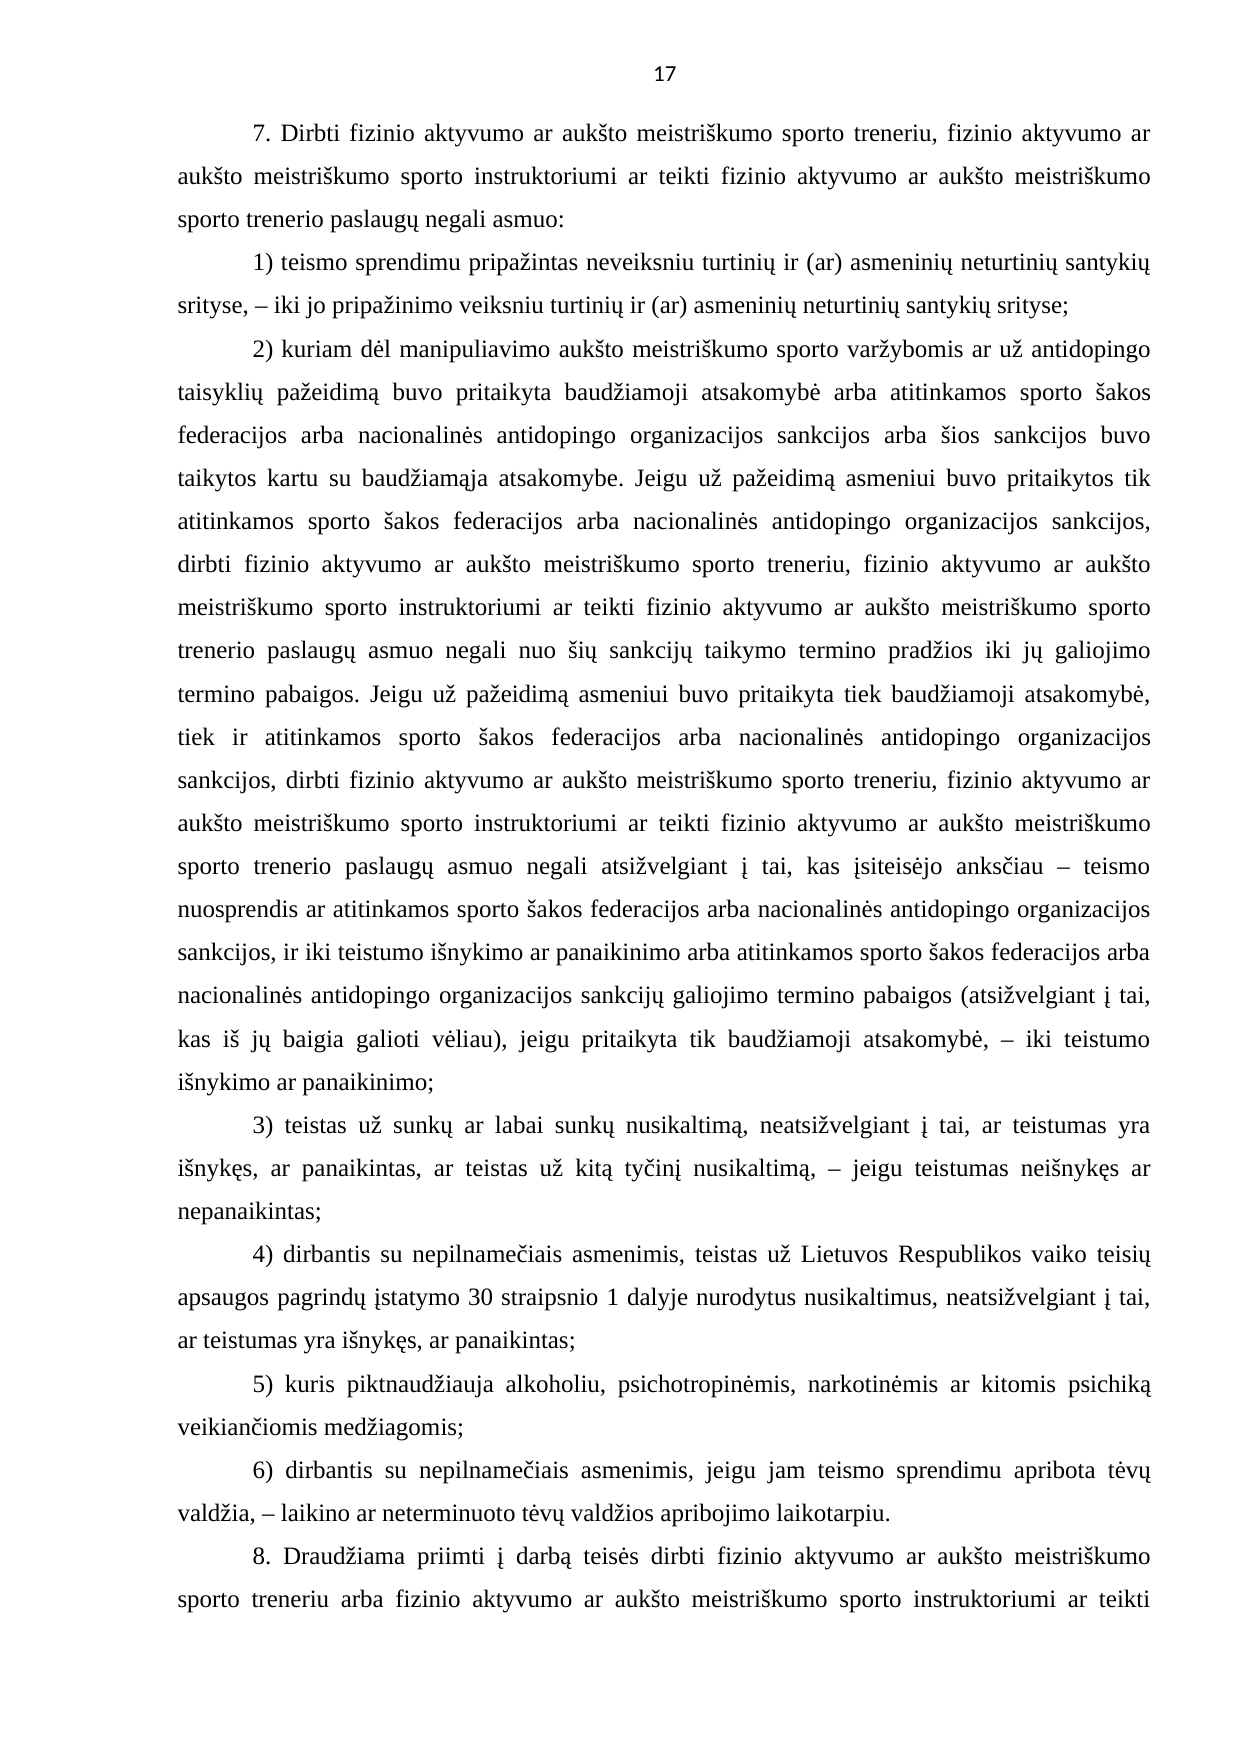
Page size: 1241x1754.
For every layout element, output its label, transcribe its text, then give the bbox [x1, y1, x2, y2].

text 4) dirbantis su nepilnamečiais asmenimis, teistas už Lietuvos Respublikos vaiko teisių apsaugos pagrindų įstatymo 30 straipsnio 1 dalyje nurodytus nusikaltimus, neatsižvelgiant į tai, ar teistumas yra išnykęs, ar panaikintas; [177, 1239, 1152, 1354]
text 8. Draudžiama priimti į darbą teisės dirbti fizinio aktyvumo ar aukšto meistriškumo sporto treneriu arba fizinio aktyvumo ar aukšto meistriškumo sporto instruktoriumi ar teikti [177, 1541, 1152, 1613]
text 3) teistas už sunkų ar labai sunkų nusikaltimą, neatsižvelgiant į tai, ar teistumas yra išnykęs, ar panaikintas, ar teistas už kitą tyčinį nusikaltimą, – jeigu teistumas neišnykęs ar nepanaikintas; [177, 1110, 1152, 1225]
text 2) kuriam dėl manipuliavimo aukšto meistriškumo sporto varžybomis ar už antidopingo taisyklių pažeidimą buvo pritaikyta baudžiamoji atsakomybė arba atitinkamos sporto šakos federacijos arba nacionalinės antidopingo organizacijos sankcijos arba šios sankcijos buvo taikytos kartu su baudžiamąja atsakomybe. Jeigu už pažeidimą asmeniui buvo pritaikytos tik atitinkamos sporto šakos federacijos arba nacionalinės antidopingo organizacijos sankcijos, dirbti fizinio aktyvumo ar aukšto meistriškumo sporto treneriu, fizinio aktyvumo ar aukšto meistriškumo sporto instruktoriumi ar teikti fizinio aktyvumo ar aukšto meistriškumo sporto trenerio paslaugų asmuo negali nuo šių sankcijų taikymo termino pradžios iki jų galiojimo termino pabaigos. Jeigu už pažeidimą asmeniui buvo pritaikyta tiek baudžiamoji atsakomybė, tiek ir atitinkamos sporto šakos federacijos arba nacionalinės antidopingo organizacijos sankcijos, dirbti fizinio aktyvumo ar aukšto meistriškumo sporto treneriu, fizinio aktyvumo ar aukšto meistriškumo sporto instruktoriumi ar teikti fizinio aktyvumo ar aukšto meistriškumo sporto trenerio paslaugų asmuo negali atsižvelgiant į tai, kas įsiteisėjo anksčiau – teismo nuosprendis ar atitinkamos sporto šakos federacijos arba nacionalinės antidopingo organizacijos sankcijos, ir iki teistumo išnykimo ar panaikinimo arba atitinkamos sporto šakos federacijos arba nacionalinės antidopingo organizacijos sankcijų galiojimo termino pabaigos (atsižvelgiant į tai, kas iš jų baigia galioti vėliau), jeigu pritaikyta tik baudžiamoji atsakomybė, – iki teistumo išnykimo ar panaikinimo; [177, 334, 1152, 1096]
text 1) teismo sprendimu pripažintas neveiksniu turtinių ir (ar) asmeninių neturtinių santykių srityse, – iki jo pripažinimo veiksniu turtinių ir (ar) asmeninių neturtinių santykių srityse; [177, 247, 1152, 319]
text 5) kuris piktnaudžiauja alkoholiu, psichotropinėmis, narkotinėmis ar kitomis psichiką veikiančiomis medžiagomis; [177, 1369, 1152, 1441]
text 6) dirbantis su nepilnamečiais asmenimis, jeigu jam teismo sprendimu apribota tėvų valdžia, – laikino ar neterminuoto tėvų valdžios apribojimo laikotarpiu. [177, 1455, 1152, 1527]
text 7. Dirbti fizinio aktyvumo ar aukšto meistriškumo sporto treneriu, fizinio aktyvumo ar aukšto meistriškumo sporto instruktoriumi ar teikti fizinio aktyvumo ar aukšto meistriškumo sporto trenerio paslaugų negali asmuo: [177, 118, 1152, 233]
